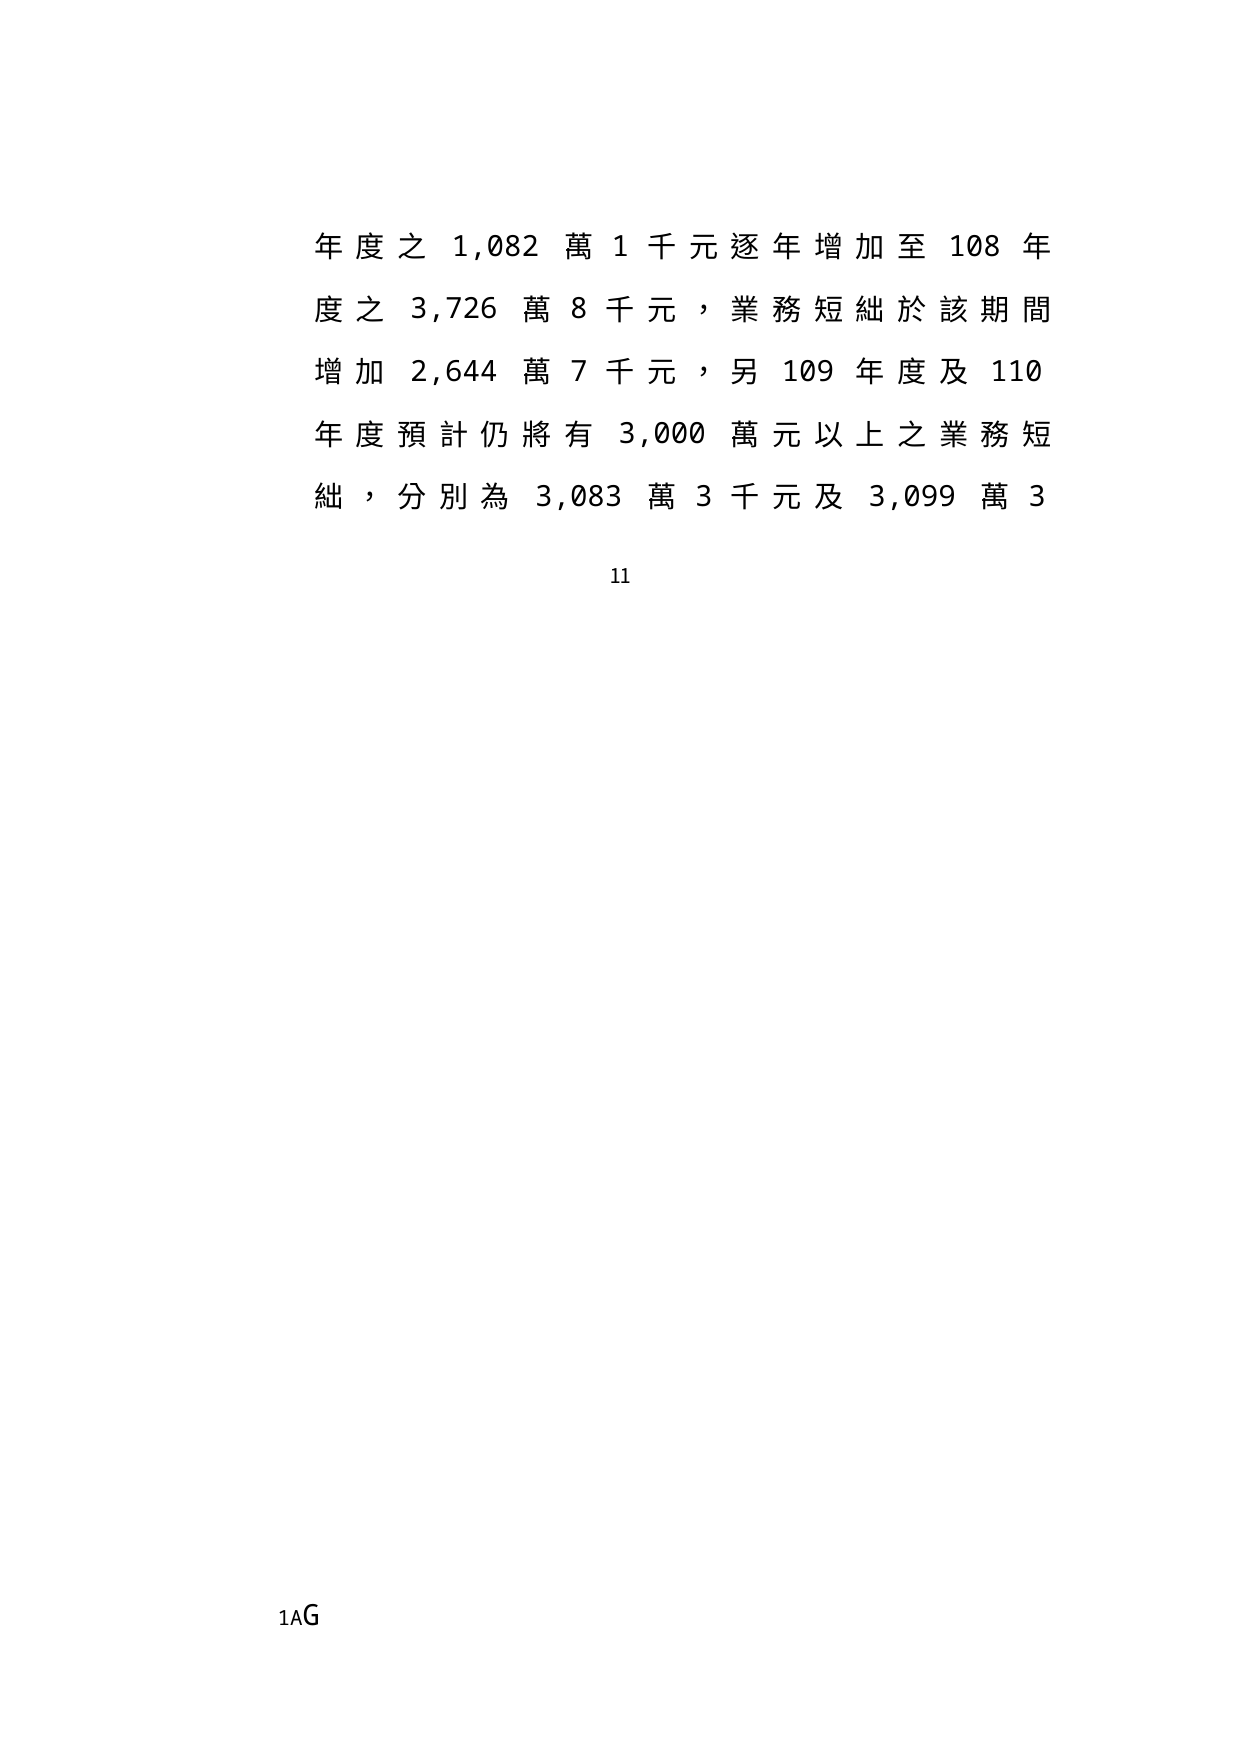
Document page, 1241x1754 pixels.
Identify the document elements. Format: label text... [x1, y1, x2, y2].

text 經檢視該基金105年度至108年度精神護理之家營運收支狀況（詳表1），整體營運結果年年皆產生業務短絀，且自105年度之1,082萬1千元逐年增加至108年度之3,726萬8千元，業務短絀於該期間增加2,644萬7千元，另109年度及110年度預計仍將有3,000萬元以上之業務短絀，分別為3,083萬3千元及3,099萬3千元。經個別檢視該基金7個所屬設有精神護理醫院之營運狀況，其中臺北榮總新竹、蘇澳分院、臺中榮總埔里、嘉義分院、高雄榮總屏東分院等5個醫院所設精神護理之家皆有業務賸餘，介於數萬元至數百萬元之間不等，僅臺北榮總玉里分院及高雄榮總臺南分院所設精神護理之家年年皆產生業務短絀，並以臺北榮總玉里分院之業務短絀最高，且由105年度之短絀1,306萬2千元逐年增加至108年度之4,515萬5千元，增加逾2倍，109年度及110年度雖預計微幅減少，惟仍均為短絀各4,041萬7千元。 [271, 203, 1058, 516]
